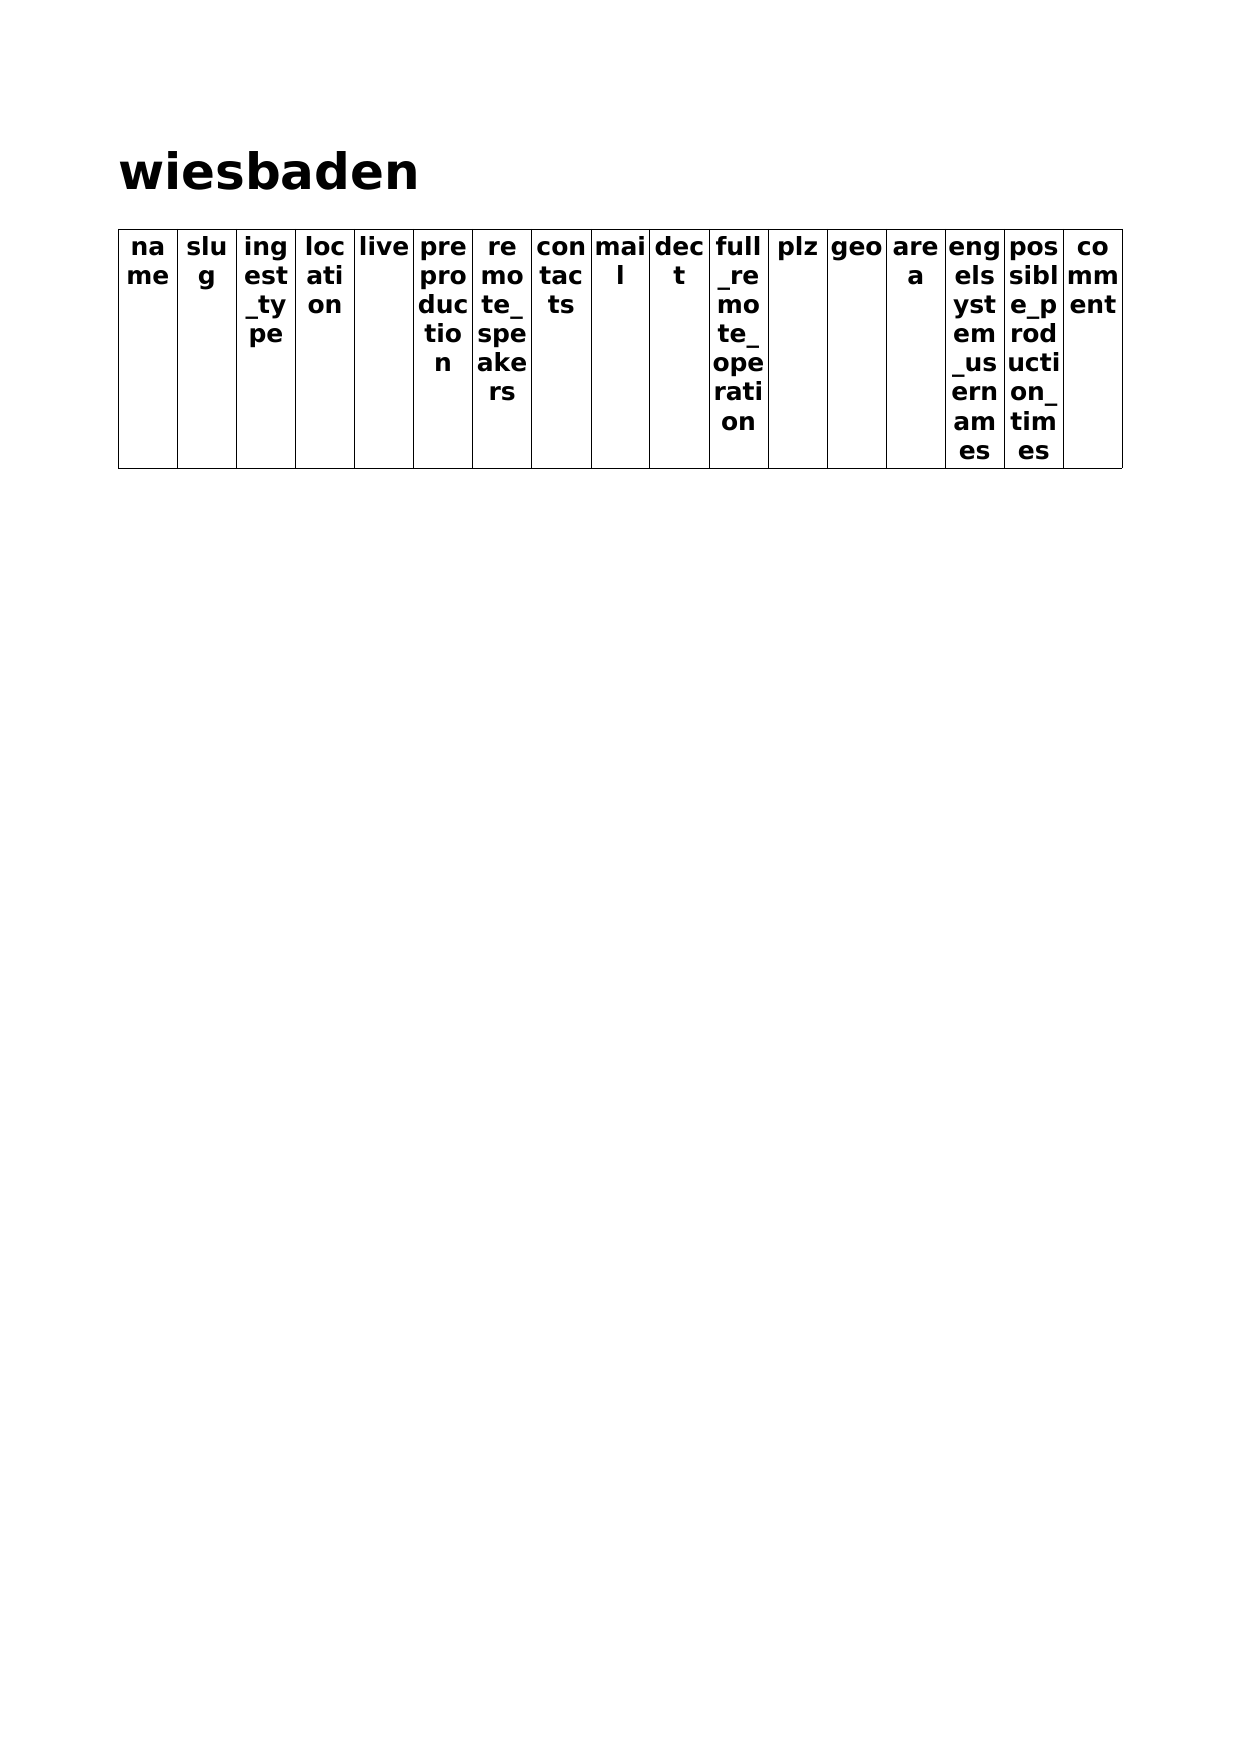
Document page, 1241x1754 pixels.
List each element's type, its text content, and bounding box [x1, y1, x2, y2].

table_header engelsystem_usernames [946, 230, 1004, 468]
table_header live [355, 230, 413, 468]
table_header ingest_type [237, 230, 295, 468]
subtitle wiesbaden [118, 143, 1122, 201]
table_header dect [650, 230, 709, 468]
table_header contacts [532, 230, 591, 468]
table_header plz [769, 230, 827, 468]
table_header mail [592, 230, 649, 468]
table_header comment [1064, 230, 1122, 468]
table_header slug [178, 230, 236, 468]
table_header geo [828, 230, 886, 468]
table_header area [887, 230, 945, 468]
table_header full_remote_operation [710, 230, 768, 468]
table_header name [119, 230, 177, 468]
table_header location [296, 230, 354, 468]
table_header remote_speakers [473, 230, 531, 468]
table_header possible_production_times [1005, 230, 1063, 468]
table_header preproduction [414, 230, 472, 468]
